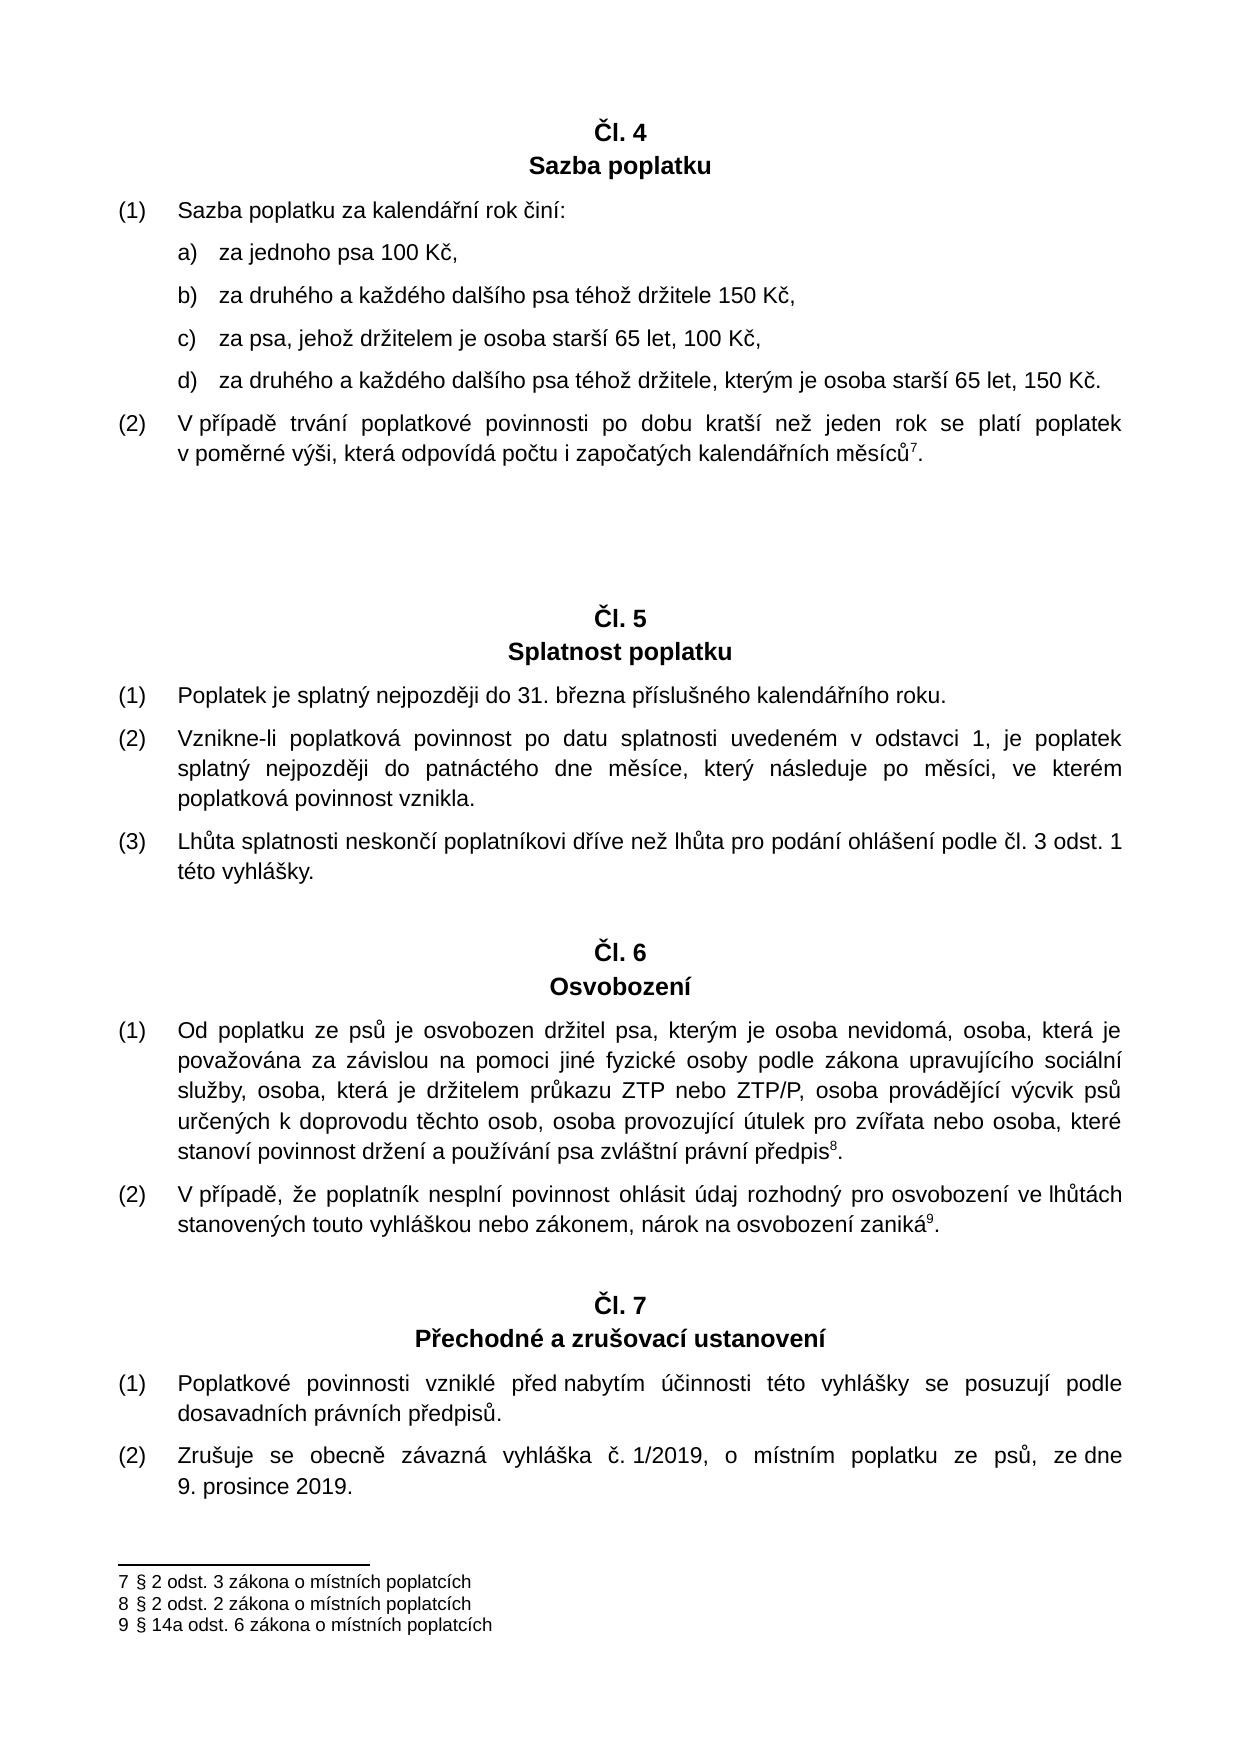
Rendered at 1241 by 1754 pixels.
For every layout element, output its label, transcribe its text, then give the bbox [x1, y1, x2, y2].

subtitle Čl. 7 Přechodné a zrušovací ustanovení [118, 1291, 1122, 1353]
list Poplatek je splatný nejpozději do 31. března příslušného kalendářního roku. [118, 682, 1122, 708]
subtitle Čl. 5 Splatnost poplatku [118, 604, 1122, 665]
list za jednoho psa 100 Kč, [177, 239, 1122, 266]
list Od poplatku ze psů je osvobozen držitel psa, kterým je osoba nevidomá, osoba, která je považována za závislou na pomoci jiné fyzické osoby podle zákona upravujícího sociální služby, osoba, která je držitelem průkazu ZTP nebo ZTP/P, osoba provádějící výcvik psů určených k doprovodu těchto osob, osoba provozující útulek pro zvířata nebo osoba, které stanoví povinnost držení a používání psa zvláštní právní předpis. [118, 1017, 1122, 1164]
list za druhého a každého dalšího psa téhož držitele, kterým je osoba starší 65 let, 150 Kč. [177, 367, 1122, 394]
list Lhůta splatnosti neskončí poplatníkovi dříve než lhůta pro podání ohlášení podle čl. 3 odst. 1 této vyhlášky. [118, 828, 1122, 884]
list Vznikne-li poplatková povinnost po datu splatnosti uvedeném v odstavci 1, je poplatek splatný nejpozději do patnáctého dne měsíce, který následuje po měsíci, ve kterém poplatková povinnost vznikla. [118, 725, 1122, 812]
subtitle Čl. 6 Osvobození [118, 938, 1122, 1000]
list za psa, jehož držitelem je osoba starší 65 let, 100 Kč, [177, 325, 1122, 351]
list Zrušuje se obecně závazná vyhláška č. 1/2019, o místním poplatku ze psů, ze dne 9. prosince 2019. [118, 1442, 1122, 1499]
list § 2 odst. 3 zákona o místních poplatcích [118, 1571, 1122, 1592]
subtitle Čl. 4 Sazba poplatku [118, 118, 1122, 180]
list § 2 odst. 2 zákona o místních poplatcích [118, 1592, 1122, 1614]
list Sazba poplatku za kalendářní rok činí: [118, 197, 1122, 223]
list § 14a odst. 6 zákona o místních poplatcích [118, 1614, 1122, 1635]
list za druhého a každého dalšího psa téhož držitele 150 Kč, [177, 282, 1122, 308]
list Poplatkové povinnosti vzniklé před nabytím účinnosti této vyhlášky se posuzují podle dosavadních právních předpisů. [118, 1369, 1122, 1426]
list V případě, že poplatník nesplní povinnost ohlásit údaj rozhodný pro osvobození ve lhůtách stanovených touto vyhláškou nebo zákonem, nárok na osvobození zaniká. [118, 1181, 1122, 1237]
list V případě trvání poplatkové povinnosti po dobu kratší než jeden rok se platí poplatek v poměrné výši, která odpovídá počtu i započatých kalendářních měsíců. [118, 410, 1122, 467]
